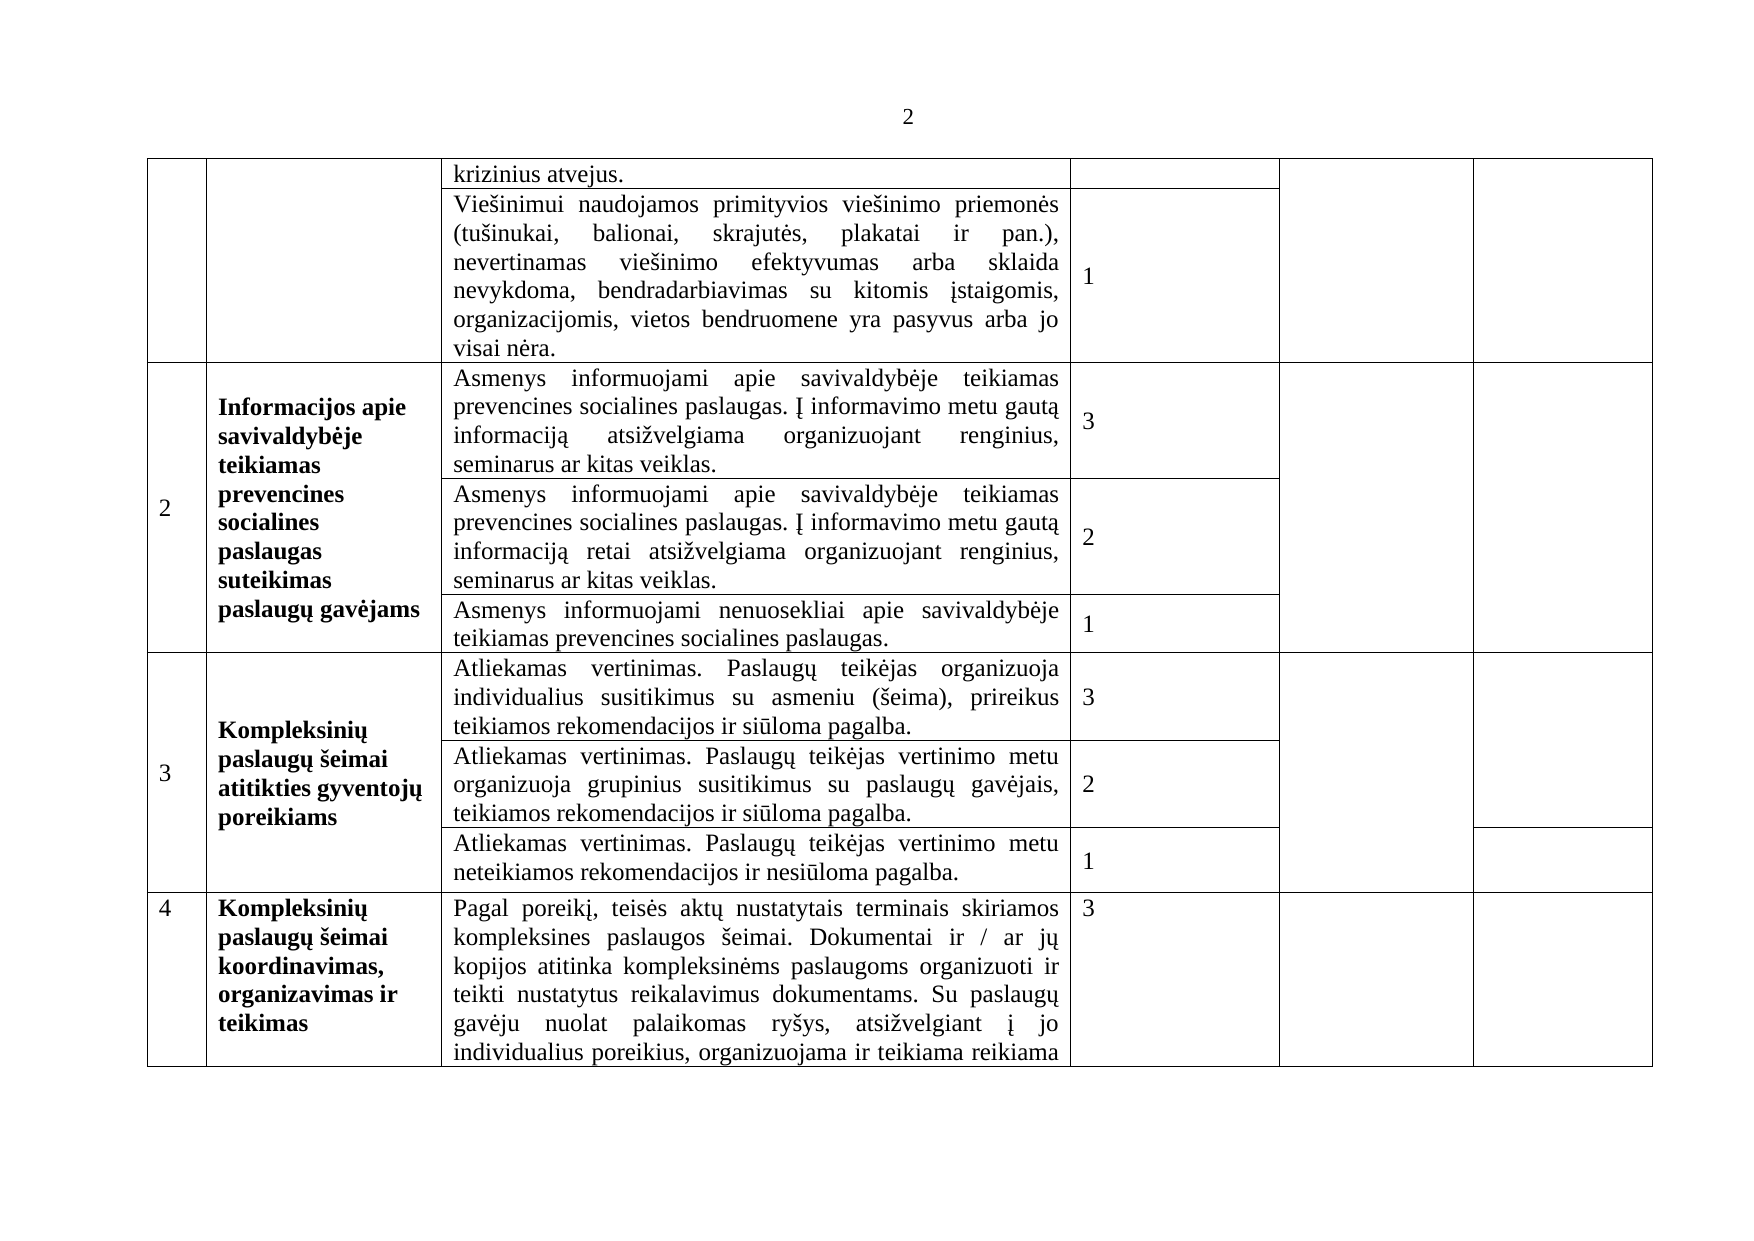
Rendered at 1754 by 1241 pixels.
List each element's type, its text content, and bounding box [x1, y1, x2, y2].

table_cell [1474, 159, 1652, 362]
table_cell [1474, 828, 1652, 892]
table_cell Viešinimui naudojamos primityvios viešinimo priemonės (tušinukai, balionai, skrajutės, plakatai ir pan.), nevertinamas viešinimo efektyvumas arba sklaida nevykdoma, bendradarbiavimas su kitomis įstaigomis, organizacijomis, vietos bendruomene yra pasyvus arba jo visai nėra. [442, 189, 1070, 362]
table_cell Atliekamas vertinimas. Paslaugų teikėjas organizuoja individualius susitikimus su asmeniu (šeima), prireikus teikiamos rekomendacijos ir siūloma pagalba. [442, 653, 1070, 740]
table_cell Asmenys informuojami apie savivaldybėje teikiamas prevencines socialines paslaugas. Į informavimo metu gautą informaciją retai atsižvelgiama organizuojant renginius, seminarus ar kitas veiklas. [442, 479, 1070, 594]
table_cell [1474, 893, 1652, 1066]
table_cell 2 [148, 363, 206, 652]
table_cell 1 [1071, 595, 1279, 652]
table_cell 1 [1071, 189, 1279, 362]
table_cell 3 [1071, 363, 1279, 478]
table_cell 4 [148, 893, 206, 1066]
table_cell 3 [1071, 653, 1279, 740]
table_cell Atliekamas vertinimas. Paslaugų teikėjas vertinimo metu neteikiamos rekomendacijos ir nesiūloma pagalba. [442, 828, 1070, 892]
table_cell 2 [1071, 741, 1279, 827]
table_cell Pagal poreikį, teisės aktų nustatytais terminais skiriamos kompleksines paslaugos šeimai. Dokumentai ir / ar jų kopijos atitinka kompleksinėms paslaugoms organizuoti ir teikti nustatytus reikalavimus dokumentams. Su paslaugų gavėju nuolat palaikomas ryšys, atsižvelgiant į jo individualius poreikius, organizuojama ir teikiama reikiama [442, 893, 1070, 1066]
table_cell Kompleksinių paslaugų šeimai atitikties gyventojų poreikiams [207, 653, 441, 892]
table_cell [1474, 653, 1652, 827]
table_cell 1 [1071, 828, 1279, 892]
table_cell Atliekamas vertinimas. Paslaugų teikėjas vertinimo metu organizuoja grupinius susitikimus su paslaugų gavėjais, teikiamos rekomendacijos ir siūloma pagalba. [442, 741, 1070, 827]
table_cell Asmenys informuojami apie savivaldybėje teikiamas prevencines socialines paslaugas. Į informavimo metu gautą informaciją atsižvelgiama organizuojant renginius, seminarus ar kitas veiklas. [442, 363, 1070, 478]
table_cell [1280, 653, 1473, 892]
table_cell [207, 159, 441, 362]
table_cell [1280, 159, 1473, 362]
table_cell [1280, 893, 1473, 1066]
table_cell [148, 159, 206, 362]
table_cell [1071, 159, 1279, 188]
table_cell 3 [148, 653, 206, 892]
table_cell 3 [1071, 893, 1279, 1066]
table_cell krizinius atvejus. [442, 159, 1070, 188]
table_cell [1280, 363, 1473, 652]
table_cell Kompleksinių paslaugų šeimai koordinavimas, organizavimas ir teikimas [207, 893, 441, 1066]
table_cell Asmenys informuojami nenuosekliai apie savivaldybėje teikiamas prevencines socialines paslaugas. [442, 595, 1070, 652]
table_cell 2 [1071, 479, 1279, 594]
table_cell [1474, 363, 1652, 652]
table_cell Informacijos apie savivaldybėje teikiamas prevencines socialines paslaugas suteikimas paslaugų gavėjams [207, 363, 441, 652]
